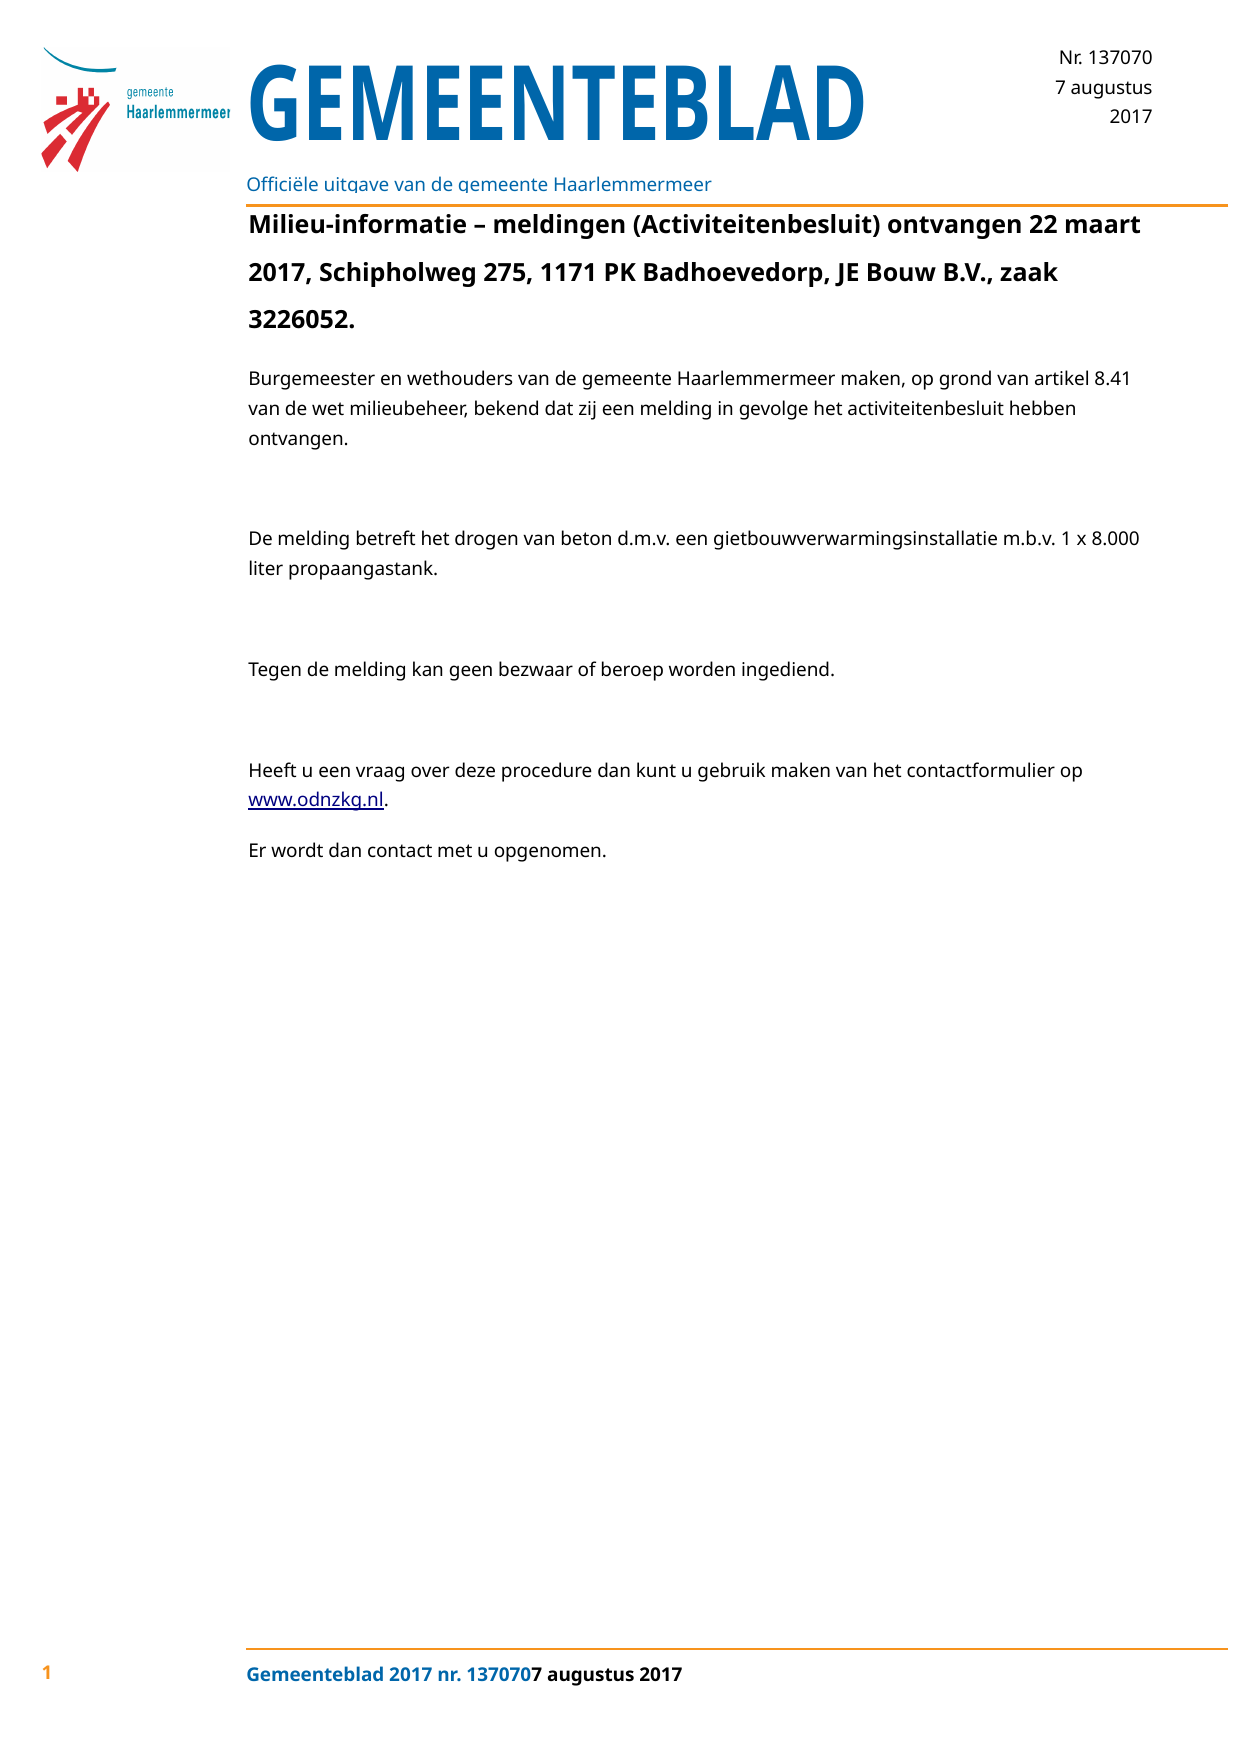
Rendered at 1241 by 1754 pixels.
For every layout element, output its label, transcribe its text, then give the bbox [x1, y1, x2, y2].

text De melding betreft het drogen van beton d.m.v. een gietbouwverwarmingsinstallatie m.b.v. 1 x 8.000 liter propaangastank. [248, 526, 1152, 581]
text Burgemeester en wethouders van de gemeente Haarlemmermeer maken, op grond van artikel 8.41 van de wet milieubeheer, bekend dat zij een melding in gevolge het activiteitenbesluit hebben ontvangen. [248, 366, 1152, 450]
text Er wordt dan contact met u opgenomen. [248, 837, 1152, 862]
text Tegen de melding kan geen bezwaar of beroep worden ingediend. [248, 656, 1152, 682]
text Heeft u een vraag over deze procedure dan kunt u gebruik maken van het contactformulier op www.odnzkg.nl. [248, 757, 1152, 812]
text Milieu-informatie – meldingen (Activiteitenbesluit) ontvangen 22 maart 2017, Schipholweg 275, 1171 PK Badhoevedorp, JE Bouw B.V., zaak 3226052. [248, 207, 1152, 336]
picture [41, 47, 231, 172]
